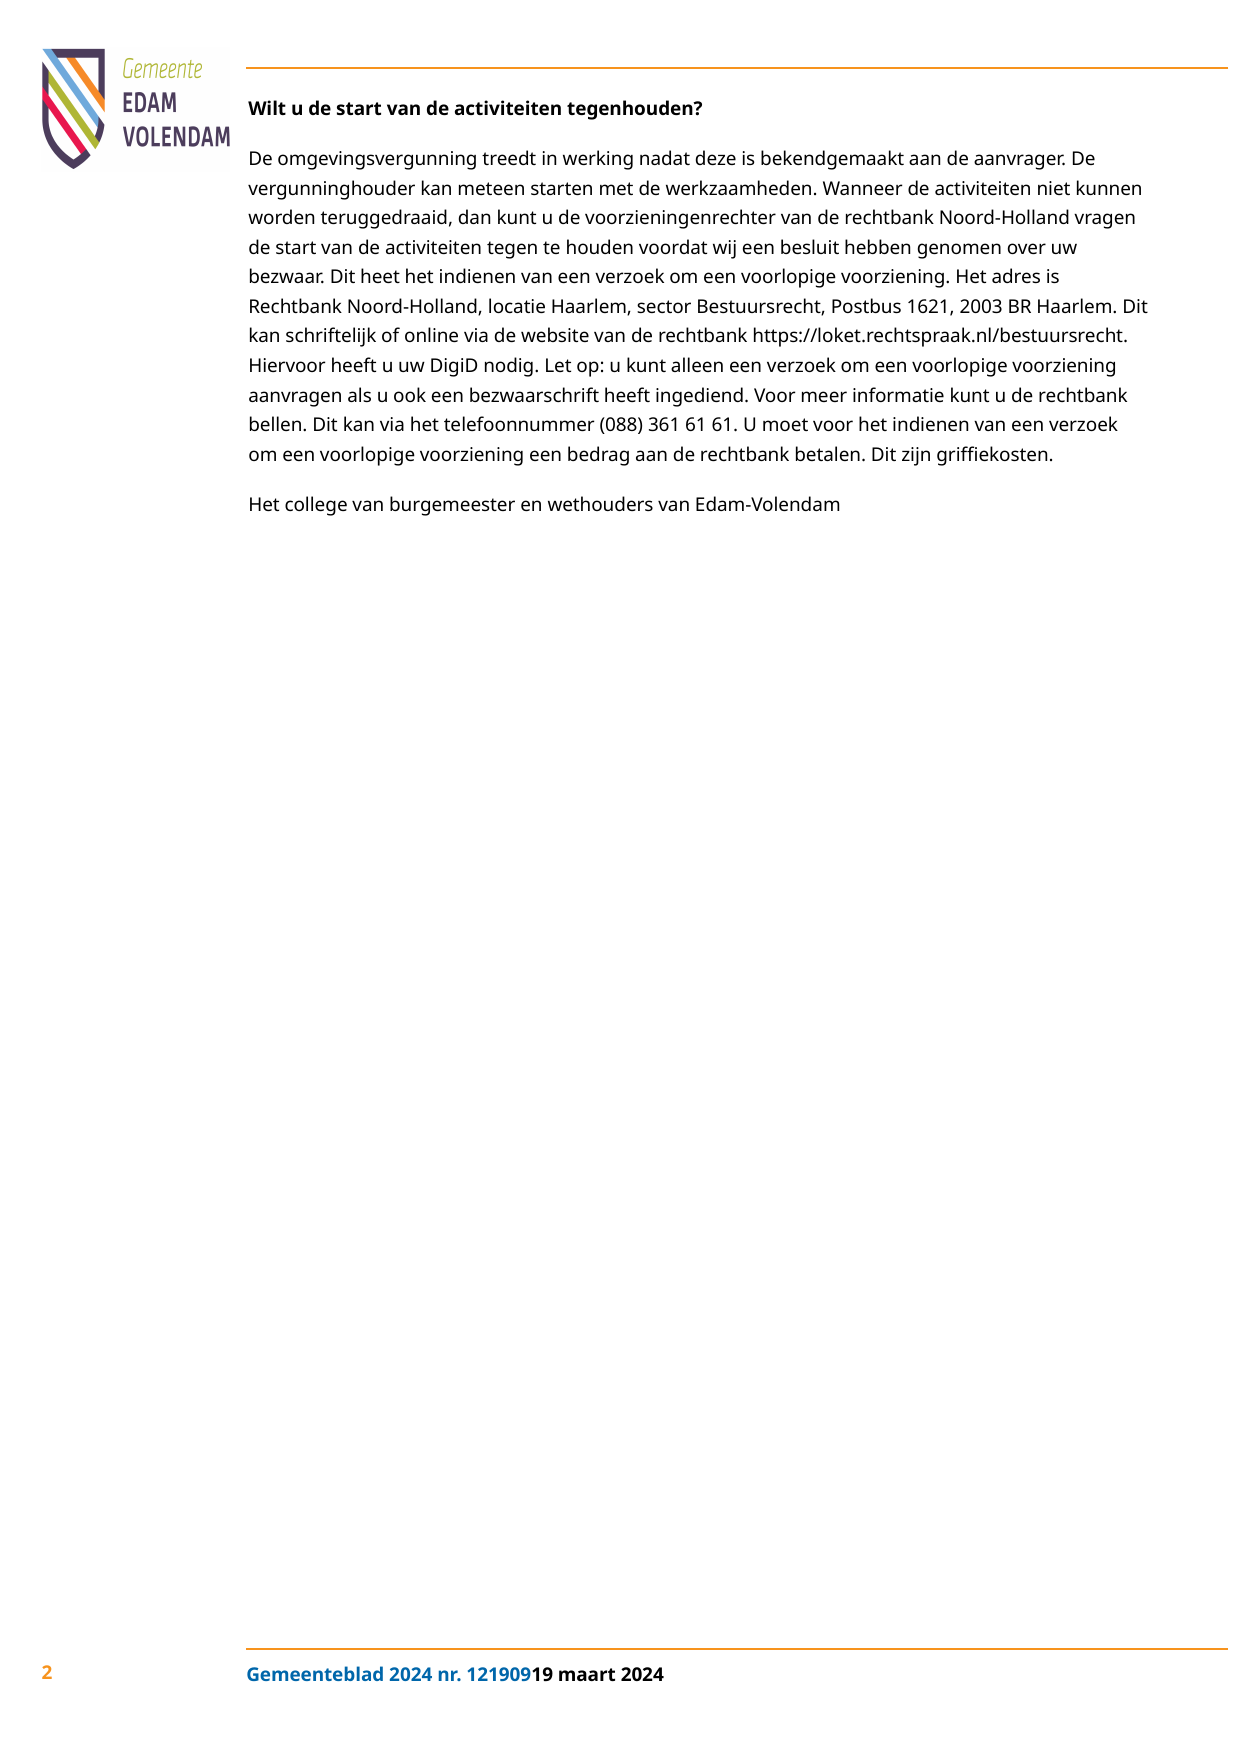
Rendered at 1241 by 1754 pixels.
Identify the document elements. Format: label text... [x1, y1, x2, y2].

text Wilt u de start van de activiteiten tegenhouden? [248, 95, 1152, 121]
text Het college van burgemeester en wethouders van Edam-Volendam [248, 491, 1152, 517]
picture [41, 47, 231, 172]
text De omgevingsvergunning treedt in werking nadat deze is bekendgemaakt aan de aanvrager. De vergunninghouder kan meteen starten met de werkzaamheden. Wanneer de activiteiten niet kunnen worden teruggedraaid, dan kunt u de voorzieningenrechter van de rechtbank Noord-Holland vragen de start van de activiteiten tegen te houden voordat wij een besluit hebben genomen over uw bezwaar. Dit heet het indienen van een verzoek om een voorlopige voorziening. Het adres is Rechtbank Noord-Holland, locatie Haarlem, sector Bestuursrecht, Postbus 1621, 2003 BR Haarlem. Dit kan schriftelijk of online via de website van de rechtbank https://loket.rechtspraak.nl/bestuursrecht. Hiervoor heeft u uw DigiD nodig. Let op: u kunt alleen een verzoek om een voorlopige voorziening aanvragen als u ook een bezwaarschrift heeft ingediend. Voor meer informatie kunt u de rechtbank bellen. Dit kan via het telefoonnummer (088) 361 61 61. U moet voor het indienen van een verzoek om een voorlopige voorziening een bedrag aan de rechtbank betalen. Dit zijn griffiekosten. [248, 145, 1152, 467]
